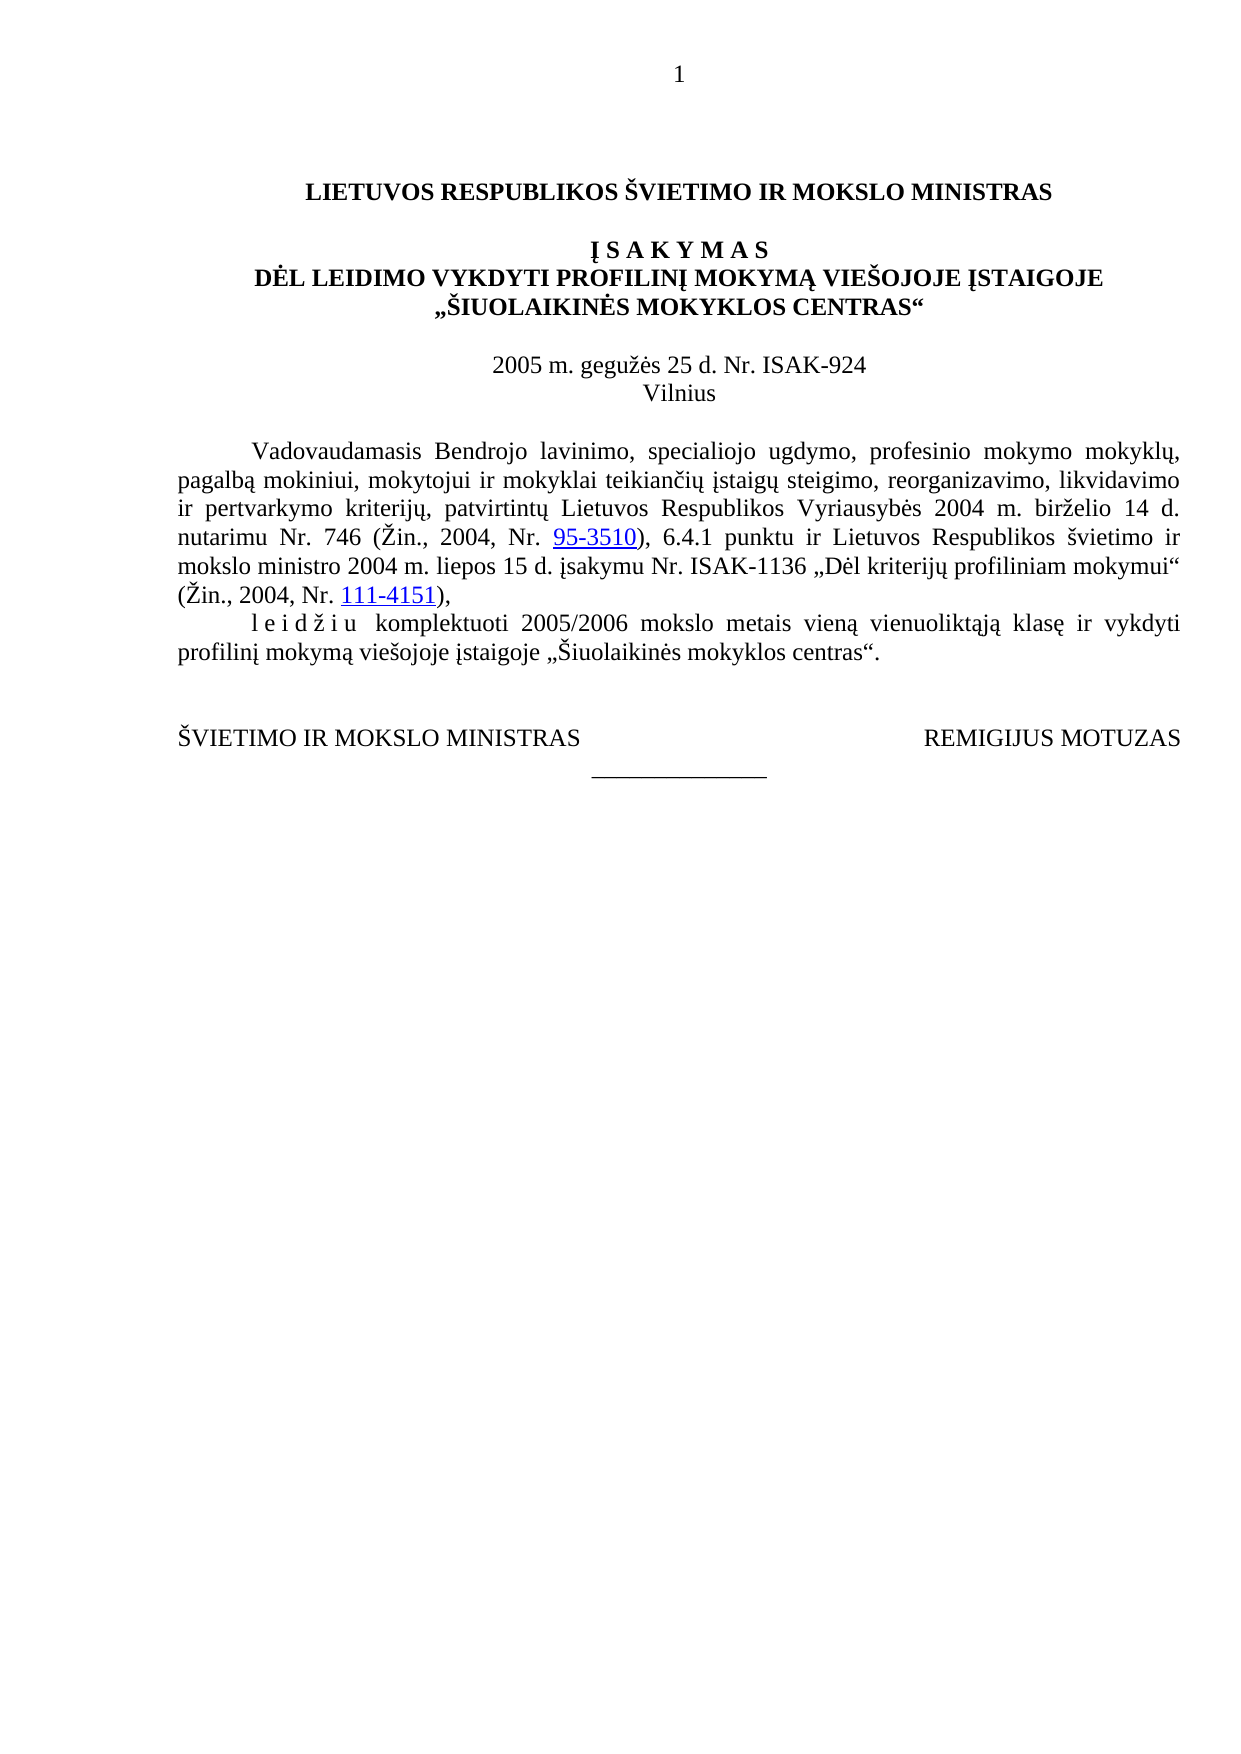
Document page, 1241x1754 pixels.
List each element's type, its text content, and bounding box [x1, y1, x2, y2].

text Vilnius [177, 378, 1181, 407]
text Švietimo ir mokslo ministras Remigijus Motuzas [177, 723, 1181, 752]
text ______________ [177, 752, 1181, 781]
text LIETUVOS RESPUBLIKOS ŠVIETIMO IR MOKSLO MINISTRAS [177, 177, 1181, 206]
text 2005 m. gegužės 25 d. Nr. ISAK-924 [177, 350, 1181, 378]
text Vadovaudamasis Bendrojo lavinimo, specialiojo ugdymo, profesinio mokymo mokyklų, pagalbą mokiniui, mokytojui ir mokyklai teikiančių įstaigų steigimo, reorganizavimo, likvidavimo ir pertvarkymo kriterijų, patvirtintų Lietuvos Respublikos Vyriausybės 2004 m. birželio 14 d. nutarimu Nr. 746 (Žin., 2004, Nr. 95-3510), 6.4.1 punktu ir Lietuvos Respublikos švietimo ir mokslo ministro 2004 m. liepos 15 d. įsakymu Nr. ISAK-1136 „Dėl kriterijų profiliniam mokymui“ (Žin., 2004, Nr. 111-4151), [177, 436, 1181, 608]
text DĖL LEIDIMO VYKDYTI PROFILINĮ MOKYMĄ VIEŠOJOJE ĮSTAIGOJE „ŠIUOLAIKINĖS MOKYKLOS CENTRAS“ [177, 263, 1181, 321]
text leidžiu komplektuoti 2005/2006 mokslo metais vieną vienuoliktąją klasę ir vykdyti profilinį mokymą viešojoje įstaigoje „Šiuolaikinės mokyklos centras“. [177, 608, 1181, 666]
text Į S A K Y M A S [177, 235, 1181, 263]
